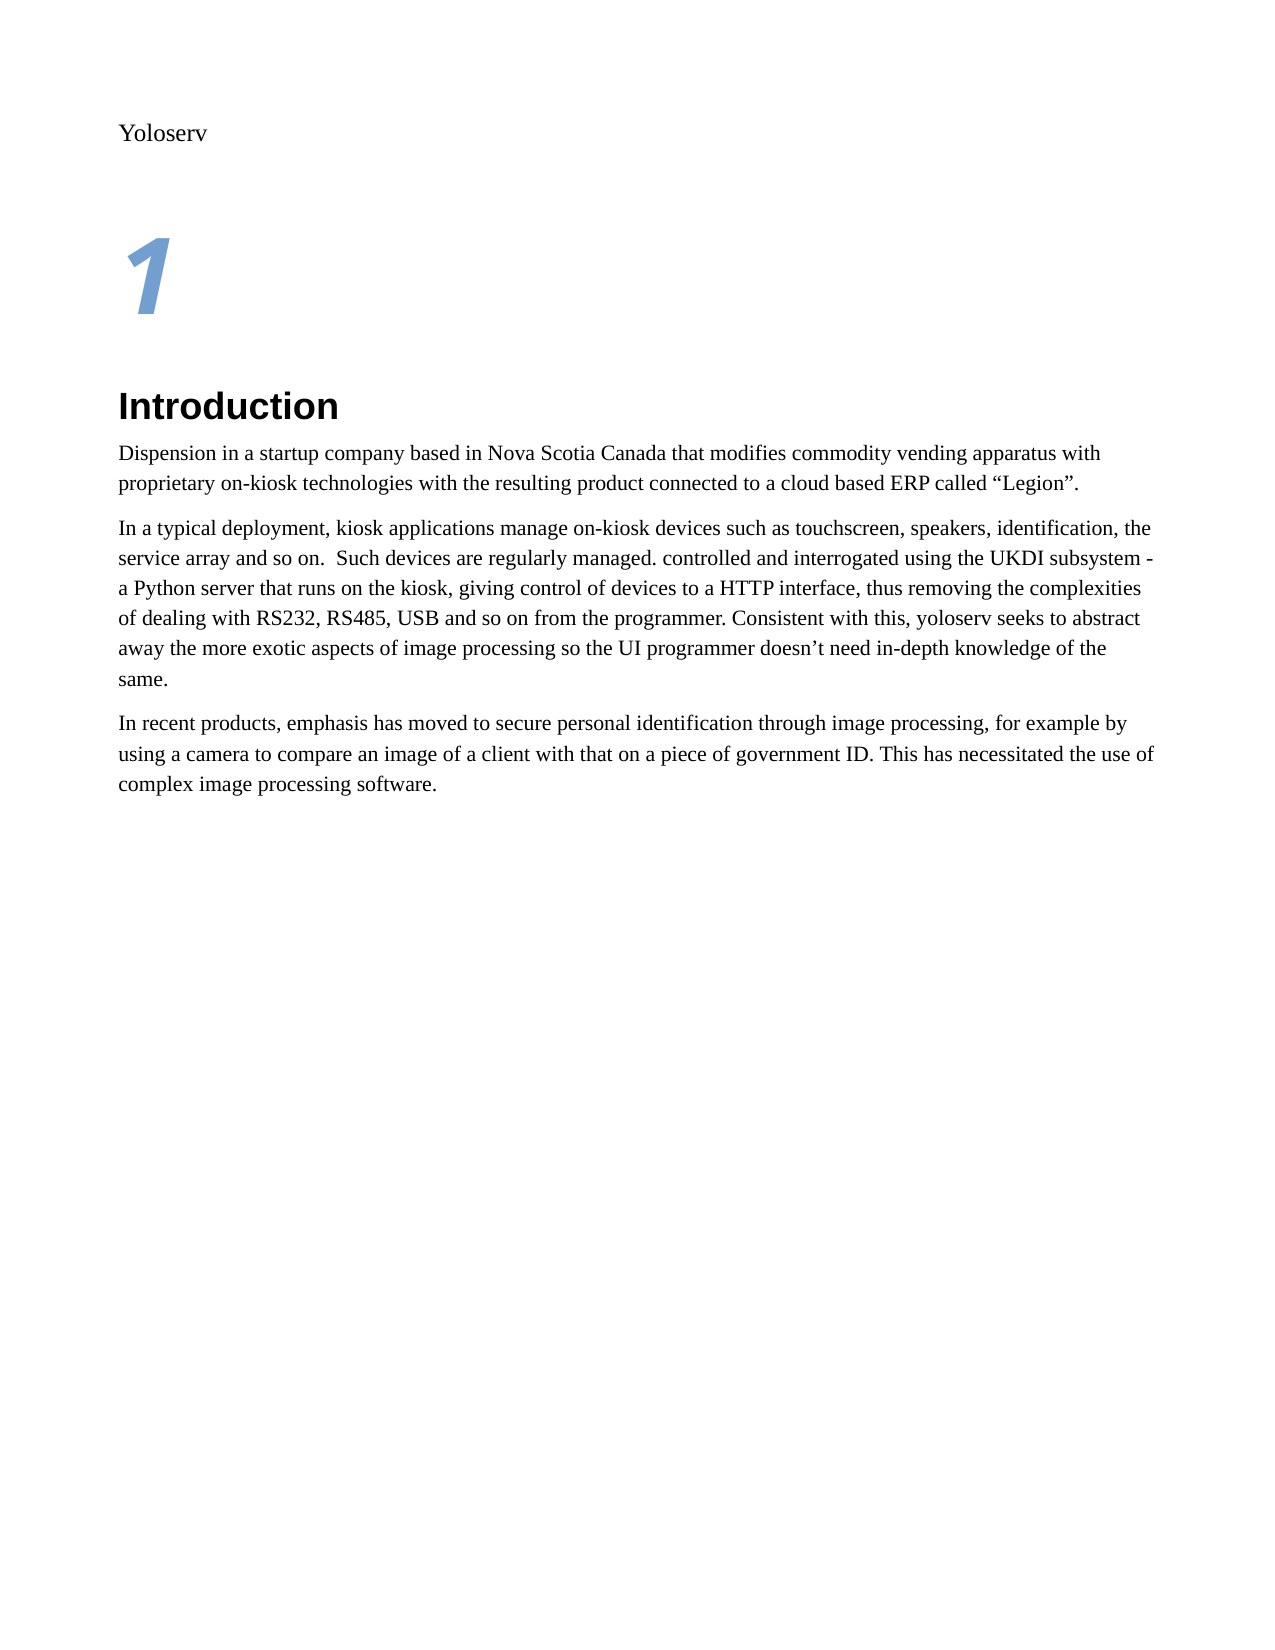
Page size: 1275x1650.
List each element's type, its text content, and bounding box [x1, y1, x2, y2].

text In recent products, emphasis has moved to secure personal identification through image processing, for example by using a camera to compare an image of a client with that on a piece of government ID. This has necessitated the use of complex image processing software. [118, 710, 1157, 796]
text 1 [118, 201, 1157, 346]
text In a typical deployment, kiosk applications manage on-kiosk devices such as touchscreen, speakers, identification, the service array and so on. Such devices are regularly managed. controlled and interrogated using the UKDI subsystem - a Python server that runs on the kiosk, giving control of devices to a HTTP interface, thus removing the complexities of dealing with RS232, RS485, USB and so on from the programmer. Consistent with this, yoloserv seeks to abstract away the more exotic aspects of image processing so the UI programmer doesn’t need in-depth knowledge of the same. [118, 514, 1157, 691]
subtitle Introduction [118, 383, 1157, 427]
text Dispension in a startup company based in Nova Scotia Canada that modifies commodity vending apparatus with proprietary on-kiosk technologies with the resulting product connected to a cloud based ERP called “Legion”. [118, 439, 1157, 495]
